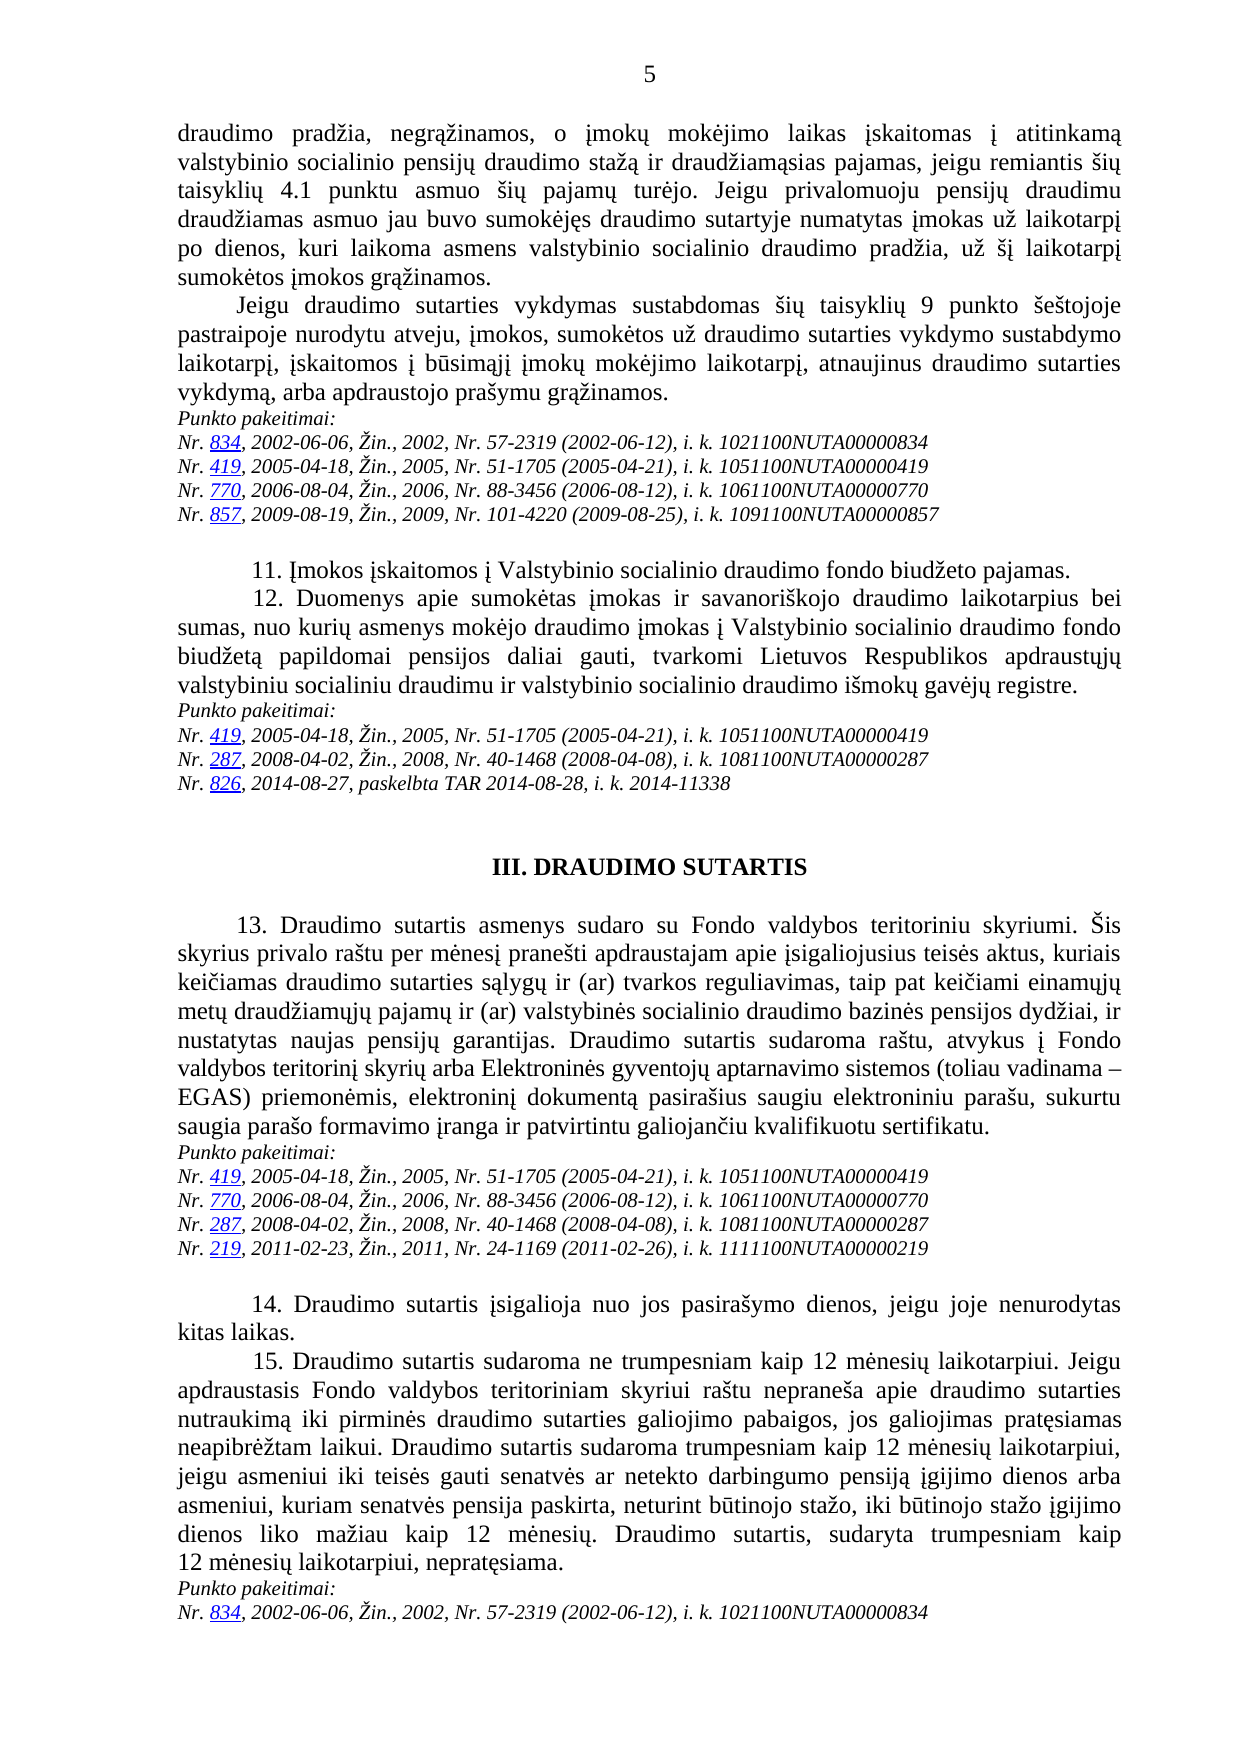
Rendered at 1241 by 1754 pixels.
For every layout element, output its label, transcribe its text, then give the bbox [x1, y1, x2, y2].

text Nr. 826, 2014-08-27, paskelbta TAR 2014-08-28, i. k. 2014-11338 [177, 771, 1122, 795]
text 14. Draudimo sutartis įsigalioja nuo jos pasirašymo dienos, jeigu joje nenurodytas kitas laikas. [177, 1289, 1122, 1346]
text Nr. 834, 2002-06-06, Žin., 2002, Nr. 57-2319 (2002-06-12), i. k. 1021100NUTA00000834 [177, 430, 1122, 454]
text Punkto pakeitimai: [177, 406, 1122, 430]
text Nr. 287, 2008-04-02, Žin., 2008, Nr. 40-1468 (2008-04-08), i. k. 1081100NUTA00000287 [177, 1212, 1122, 1236]
text 15. Draudimo sutartis sudaroma ne trumpesniam kaip 12 mėnesių laikotarpiui. Jeigu apdraustasis Fondo valdybos teritoriniam skyriui raštu nepraneša apie draudimo sutarties nutraukimą iki pirminės draudimo sutarties galiojimo pabaigos, jos galiojimas pratęsiamas neapibrėžtam laikui. Draudimo sutartis sudaroma trumpesniam kaip 12 mėnesių laikotarpiui, jeigu asmeniui iki teisės gauti senatvės ar netekto darbingumo pensiją įgijimo dienos arba asmeniui, kuriam senatvės pensija paskirta, neturint būtinojo stažo, iki būtinojo stažo įgijimo dienos liko mažiau kaip 12 mėnesių. Draudimo sutartis, sudaryta trumpesniam kaip 12 mėnesių laikotarpiui, nepratęsiama. [177, 1346, 1122, 1576]
text Nr. 419, 2005-04-18, Žin., 2005, Nr. 51-1705 (2005-04-21), i. k. 1051100NUTA00000419 [177, 1164, 1122, 1188]
text Nr. 770, 2006-08-04, Žin., 2006, Nr. 88-3456 (2006-08-12), i. k. 1061100NUTA00000770 [177, 478, 1122, 502]
text Nr. 834, 2002-06-06, Žin., 2002, Nr. 57-2319 (2002-06-12), i. k. 1021100NUTA00000834 [177, 1600, 1122, 1624]
text III. DRAUDIMO SUTARTIS [177, 852, 1122, 881]
text Punkto pakeitimai: [177, 1576, 1122, 1600]
text Nr. 219, 2011-02-23, Žin., 2011, Nr. 24-1169 (2011-02-26), i. k. 1111100NUTA00000219 [177, 1236, 1122, 1260]
text Nr. 770, 2006-08-04, Žin., 2006, Nr. 88-3456 (2006-08-12), i. k. 1061100NUTA00000770 [177, 1188, 1122, 1212]
text Punkto pakeitimai: [177, 1140, 1122, 1164]
text Jeigu draudimo sutarties vykdymas sustabdomas šių taisyklių 9 punkto šeštojoje pastraipoje nurodytu atveju, įmokos, sumokėtos už draudimo sutarties vykdymo sustabdymo laikotarpį, įskaitomos į būsimąjį įmokų mokėjimo laikotarpį, atnaujinus draudimo sutarties vykdymą, arba apdraustojo prašymu grąžinamos. [177, 291, 1122, 406]
text Nr. 857, 2009-08-19, Žin., 2009, Nr. 101-4220 (2009-08-25), i. k. 1091100NUTA00000857 [177, 502, 1122, 526]
text Nr. 419, 2005-04-18, Žin., 2005, Nr. 51-1705 (2005-04-21), i. k. 1051100NUTA00000419 [177, 722, 1122, 747]
text 11. Įmokos įskaitomos į Valstybinio socialinio draudimo fondo biudžeto pajamas. [177, 555, 1122, 583]
text draudimo pradžia, negrąžinamos, o įmokų mokėjimo laikas įskaitomas į atitinkamą valstybinio socialinio pensijų draudimo stažą ir draudžiamąsias pajamas, jeigu remiantis šių taisyklių 4.1 punktu asmuo šių pajamų turėjo. Jeigu privalomuoju pensijų draudimu draudžiamas asmuo jau buvo sumokėjęs draudimo sutartyje numatytas įmokas už laikotarpį po dienos, kuri laikoma asmens valstybinio socialinio draudimo pradžia, už šį laikotarpį sumokėtos įmokos grąžinamos. [177, 118, 1122, 291]
text Nr. 419, 2005-04-18, Žin., 2005, Nr. 51-1705 (2005-04-21), i. k. 1051100NUTA00000419 [177, 454, 1122, 478]
text Nr. 287, 2008-04-02, Žin., 2008, Nr. 40-1468 (2008-04-08), i. k. 1081100NUTA00000287 [177, 747, 1122, 771]
text 13. Draudimo sutartis asmenys sudaro su Fondo valdybos teritoriniu skyriumi. Šis skyrius privalo raštu per mėnesį pranešti apdraustajam apie įsigaliojusius teisės aktus, kuriais keičiamas draudimo sutarties sąlygų ir (ar) tvarkos reguliavimas, taip pat keičiami einamųjų metų draudžiamųjų pajamų ir (ar) valstybinės socialinio draudimo bazinės pensijos dydžiai, ir nustatytas naujas pensijų garantijas. Draudimo sutartis sudaroma raštu, atvykus į Fondo valdybos teritorinį skyrių arba Elektroninės gyventojų aptarnavimo sistemos (toliau vadinama – EGAS) priemonėmis, elektroninį dokumentą pasirašius saugiu elektroniniu parašu, sukurtu saugia parašo formavimo įranga ir patvirtintu galiojančiu kvalifikuotu sertifikatu. [177, 910, 1122, 1140]
text 12. Duomenys apie sumokėtas įmokas ir savanoriškojo draudimo laikotarpius bei sumas, nuo kurių asmenys mokėjo draudimo įmokas į Valstybinio socialinio draudimo fondo biudžetą papildomai pensijos daliai gauti, tvarkomi Lietuvos Respublikos apdraustųjų valstybiniu socialiniu draudimu ir valstybinio socialinio draudimo išmokų gavėjų registre. [177, 583, 1122, 698]
text Punkto pakeitimai: [177, 698, 1122, 722]
